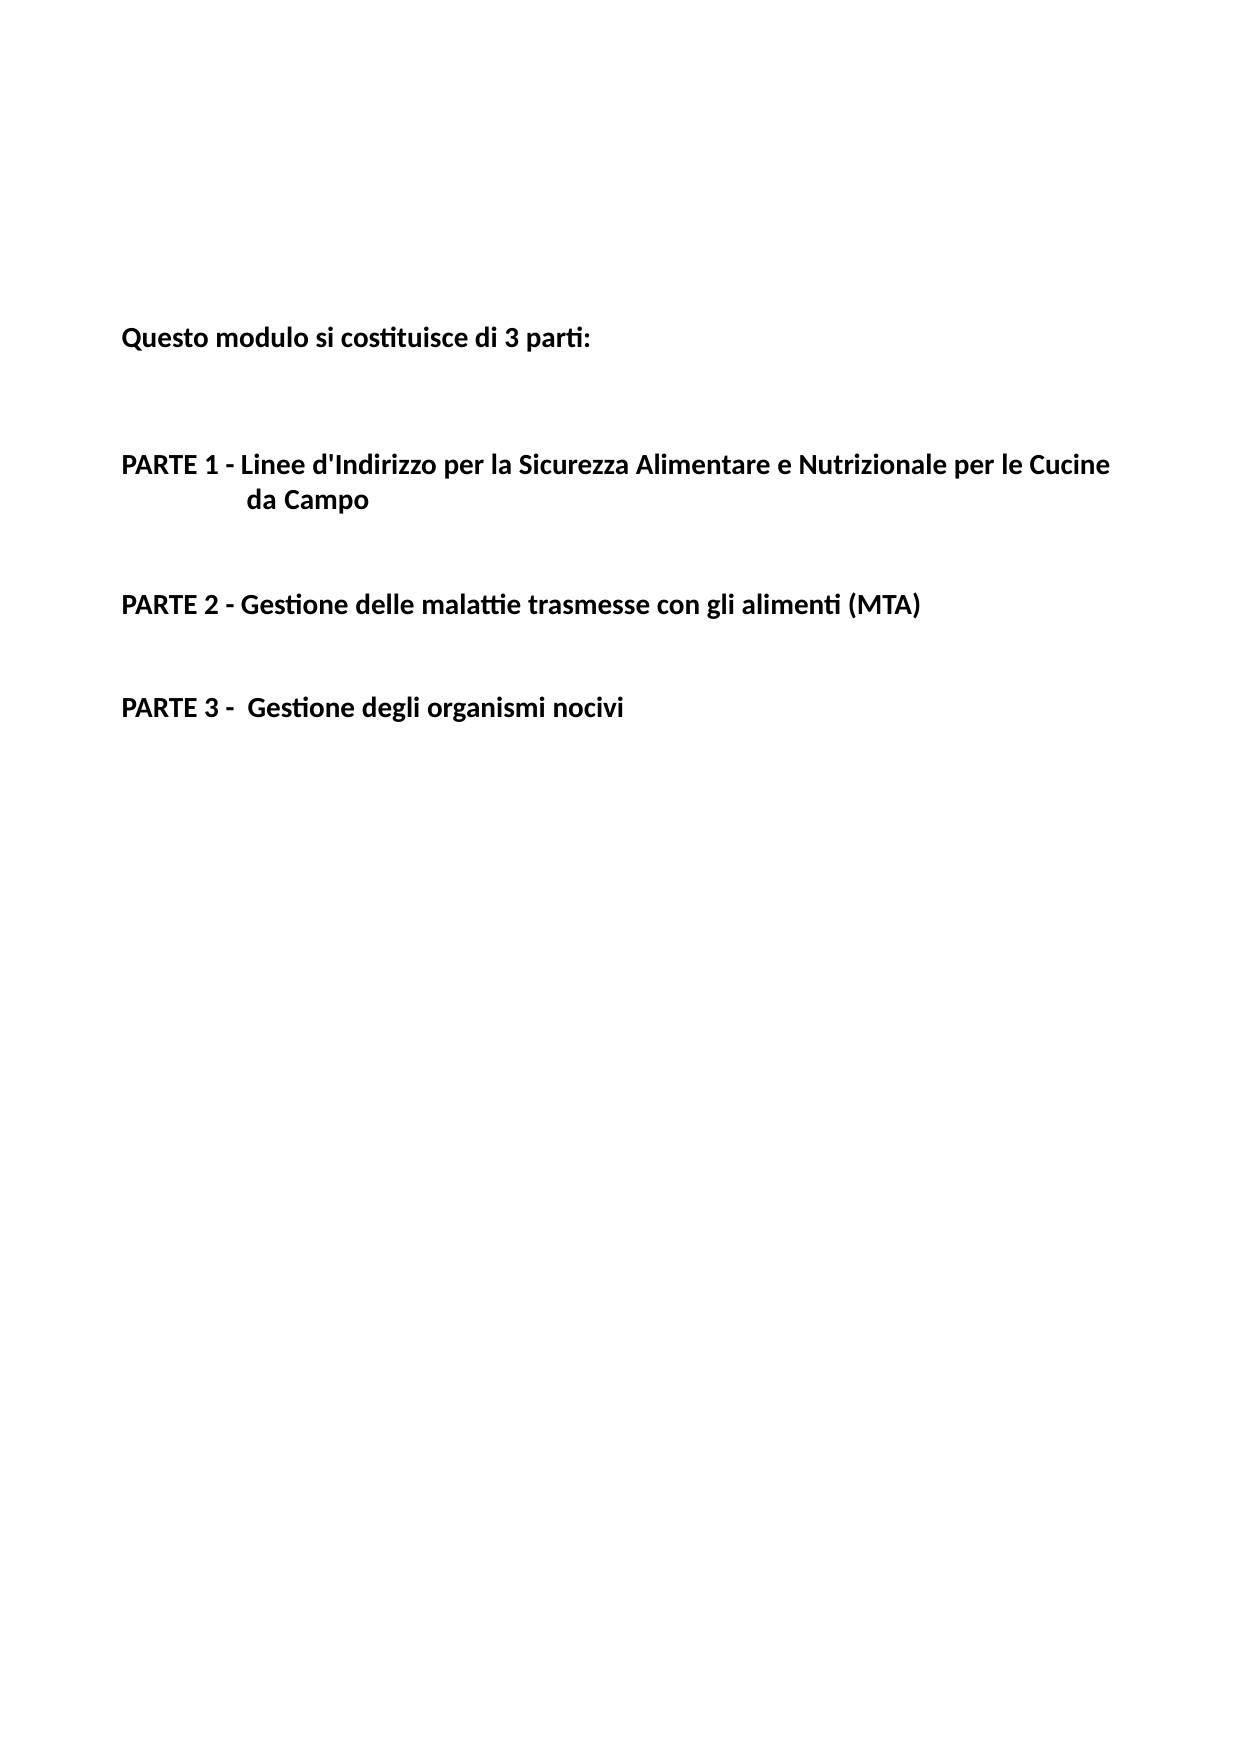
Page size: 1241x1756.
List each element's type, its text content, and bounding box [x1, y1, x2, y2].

subtitle PARTE 1 - Linee d'Indirizzo per la Sicurezza Alimentare e Nutrizionale per le Cucine [121, 446, 1123, 481]
text Questo modulo si costituisce di 3 parti: [121, 319, 1123, 355]
subtitle PARTE 3 - Gestione degli organismi nocivi [121, 690, 1123, 725]
subtitle da Campo [121, 481, 1123, 516]
list PARTE 2 - Gestione delle malattie trasmesse con gli alimenti (MTA) [121, 587, 1123, 621]
